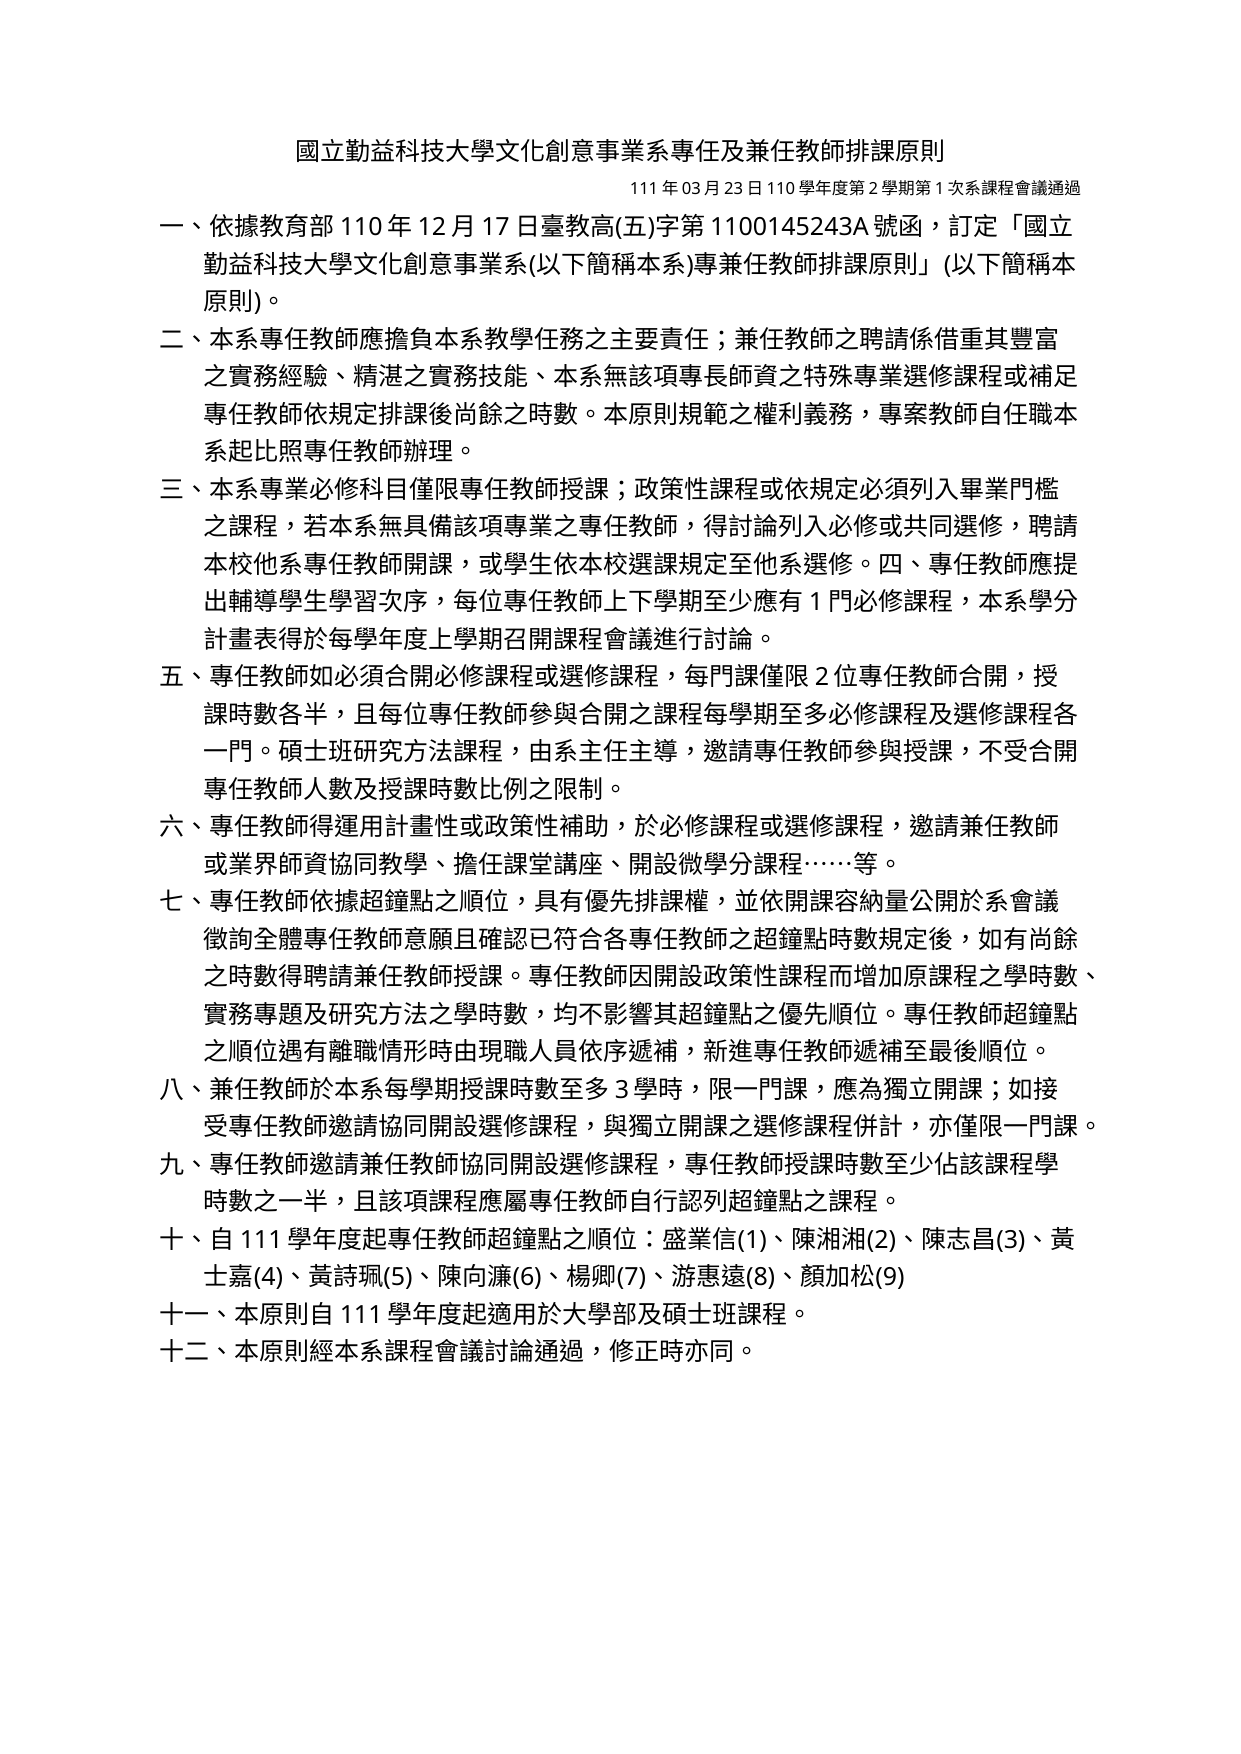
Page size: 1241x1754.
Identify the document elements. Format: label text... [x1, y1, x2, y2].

text 十、自111學年度起專任教師超鐘點之順位：盛業信(1)、陳湘湘(2)、陳志昌(3)、黃士嘉(4)、黃詩珮(5)、陳向濂(6)、楊卿(7)、游惠遠(8)、顏加松(9) [159, 1218, 1081, 1293]
text 111年03月23日110學年度第2學期第1次系課程會議通過 [159, 168, 1081, 206]
text 三、本系專業必修科目僅限專任教師授課；政策性課程或依規定必須列入畢業門檻之課程，若本系無具備該項專業之專任教師，得討論列入必修或共同選修，聘請本校他系專任教師開課，或學生依本校選課規定至他系選修。四、專任教師應提出輔導學生學習次序，每位專任教師上下學期至少應有1門必修課程，本系學分計畫表得於每學年度上學期召開課程會議進行討論。 [159, 468, 1081, 656]
text 六、專任教師得運用計畫性或政策性補助，於必修課程或選修課程，邀請兼任教師或業界師資協同教學、擔任課堂講座、開設微學分課程……等。 [159, 806, 1081, 881]
text 一、依據教育部110年12月17日臺教高(五)字第1100145243A號函，訂定「國立勤益科技大學文化創意事業系(以下簡稱本系)專兼任教師排課原則」(以下簡稱本原則)。 [159, 206, 1081, 318]
text 九、專任教師邀請兼任教師協同開設選修課程，專任教師授課時數至少佔該課程學時數之一半，且該項課程應屬專任教師自行認列超鐘點之課程。 [159, 1143, 1081, 1218]
text 二、本系專任教師應擔負本系教學任務之主要責任；兼任教師之聘請係借重其豐富之實務經驗、精湛之實務技能、本系無該項專長師資之特殊專業選修課程或補足專任教師依規定排課後尚餘之時數。本原則規範之權利義務，專案教師自任職本系起比照專任教師辦理。 [159, 318, 1081, 468]
text 五、專任教師如必須合開必修課程或選修課程，每門課僅限2位專任教師合開，授課時數各半，且每位專任教師參與合開之課程每學期至多必修課程及選修課程各一門。碩士班研究方法課程，由系主任主導，邀請專任教師參與授課，不受合開專任教師人數及授課時數比例之限制。 [159, 656, 1081, 806]
text 十二、本原則經本系課程會議討論通過，修正時亦同。 [159, 1331, 1081, 1368]
text 八、兼任教師於本系每學期授課時數至多3學時，限一門課，應為獨立開課；如接受專任教師邀請協同開設選修課程，與獨立開課之選修課程併計，亦僅限一門課。 [159, 1068, 1081, 1143]
text 七、專任教師依據超鐘點之順位，具有優先排課權，並依開課容納量公開於系會議徵詢全體專任教師意願且確認已符合各專任教師之超鐘點時數規定後，如有尚餘之時數得聘請兼任教師授課。專任教師因開設政策性課程而增加原課程之學時數、實務專題及研究方法之學時數，均不影響其超鐘點之優先順位。專任教師超鐘點之順位遇有離職情形時由現職人員依序遞補，新進專任教師遞補至最後順位。 [159, 881, 1081, 1068]
text 十一、本原則自111學年度起適用於大學部及碩士班課程。 [159, 1293, 1081, 1331]
text 國立勤益科技大學文化創意事業系專任及兼任教師排課原則 [159, 131, 1081, 168]
